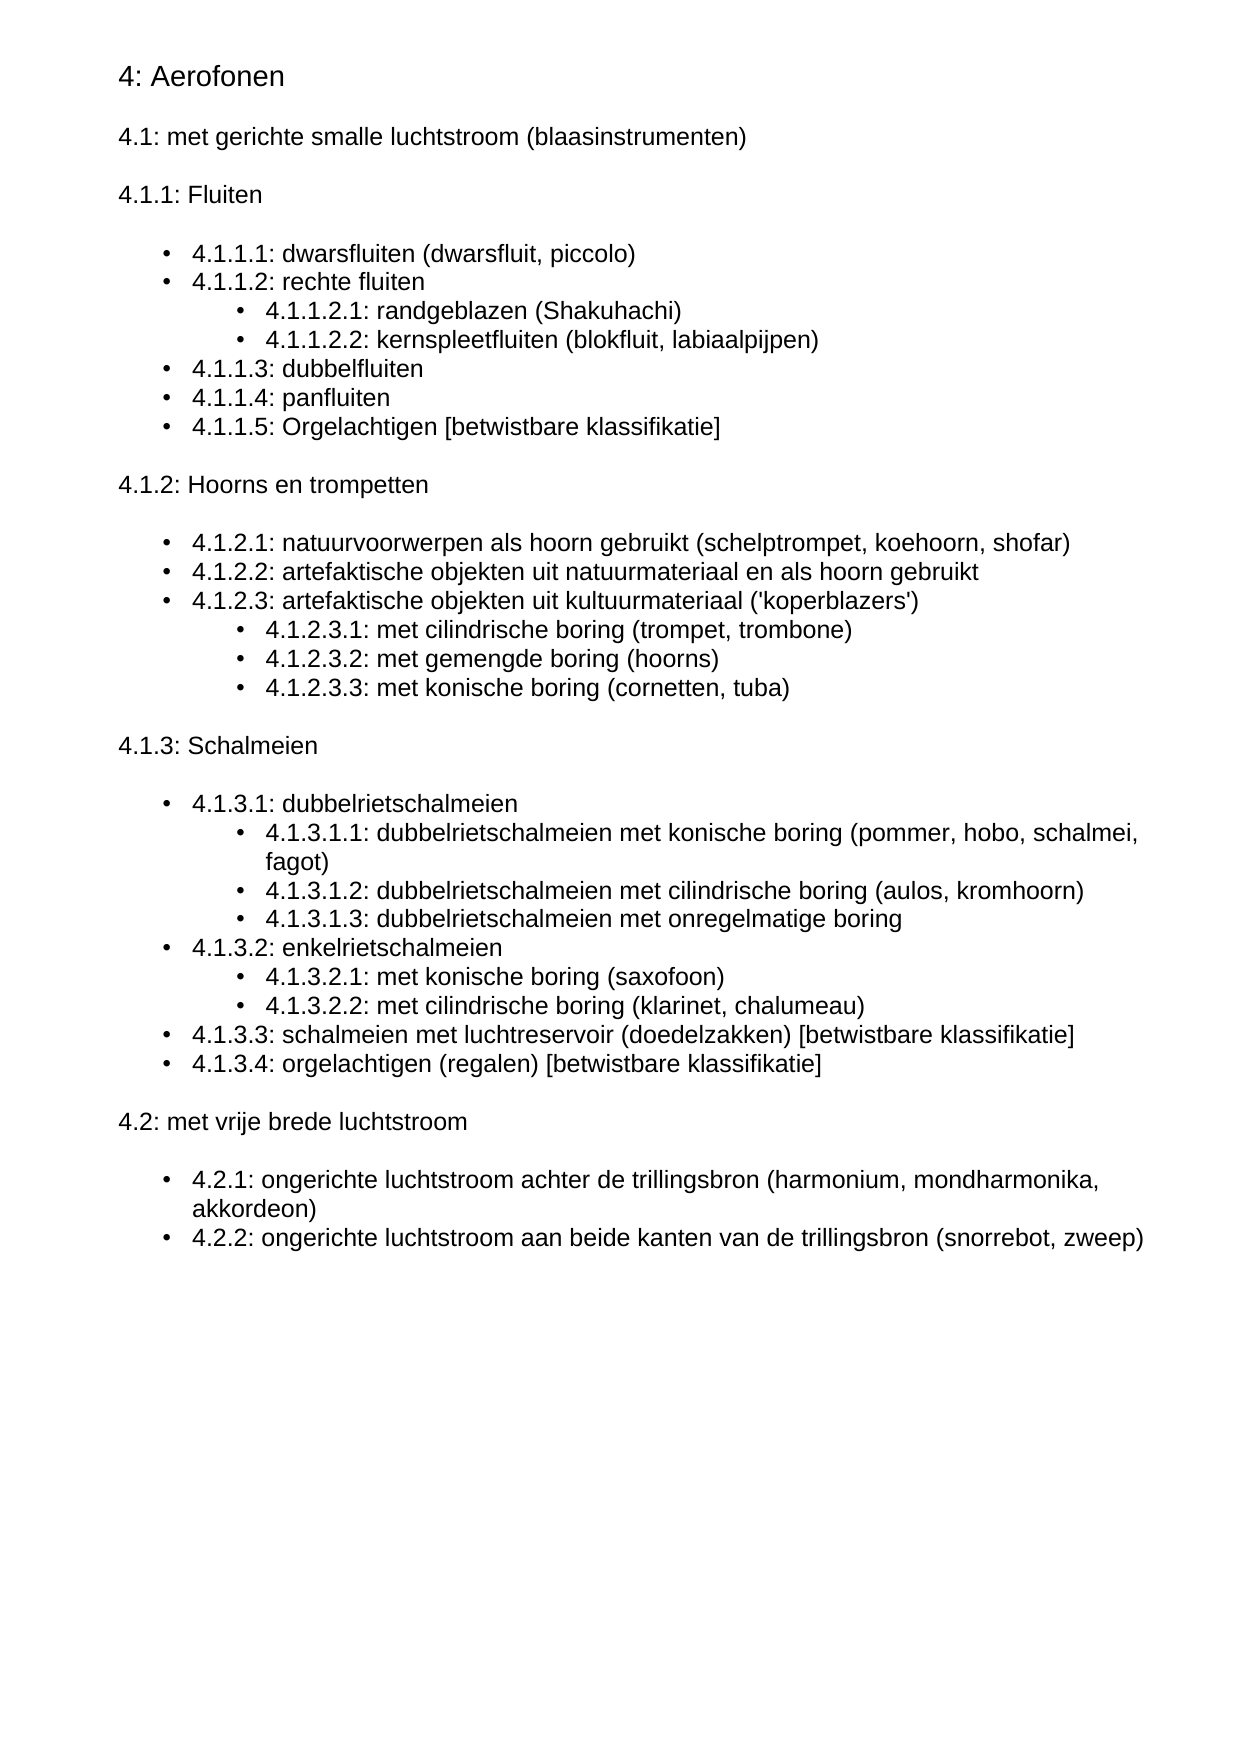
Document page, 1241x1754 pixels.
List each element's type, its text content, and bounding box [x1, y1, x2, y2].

list 4.1.1.5: Orgelachtigen [betwistbare klassifikatie] [162, 412, 1181, 441]
text 4.1.2: Hoorns en trompetten [118, 470, 1181, 499]
list 4.1.3.4: orgelachtigen (regalen) [betwistbare klassifikatie] [162, 1049, 1181, 1078]
text 4.1.3: Schalmeien [118, 731, 1181, 759]
list 4.1.1.2.1: randgeblazen (Shakuhachi) [236, 296, 1181, 325]
list 4.1.2.3: artefaktische objekten uit kultuurmateriaal ('koperblazers') [162, 586, 1181, 615]
list 4.1.3.2: enkelrietschalmeien [162, 933, 1181, 962]
list 4.1.2.3.2: met gemengde boring (hoorns) [236, 644, 1181, 672]
text 4: Aerofonen [118, 59, 1181, 93]
list 4.1.1.2.2: kernspleetfluiten (blokfluit, labiaalpijpen) [236, 325, 1181, 354]
list 4.1.2.2: artefaktische objekten uit natuurmateriaal en als hoorn gebruikt [162, 557, 1181, 586]
text 4.1: met gerichte smalle luchtstroom (blaasinstrumenten) [118, 122, 1181, 151]
list 4.1.1.3: dubbelfluiten [162, 354, 1181, 383]
list 4.1.1.4: panfluiten [162, 383, 1181, 412]
list 4.1.2.3.3: met konische boring (cornetten, tuba) [236, 672, 1181, 701]
list 4.2.1: ongerichte luchtstroom achter de trillingsbron (harmonium, mondharmonika, akkordeon) [162, 1165, 1181, 1223]
list 4.1.2.1: natuurvoorwerpen als hoorn gebruikt (schelptrompet, koehoorn, shofar) [162, 528, 1181, 557]
list 4.1.3.2.2: met cilindrische boring (klarinet, chalumeau) [236, 991, 1181, 1020]
list 4.1.3.1: dubbelrietschalmeien [162, 789, 1181, 818]
text 4.1.1: Fluiten [118, 180, 1181, 209]
list 4.1.3.1.1: dubbelrietschalmeien met konische boring (pommer, hobo, schalmei, fagot) [236, 818, 1181, 876]
list 4.1.1.2: rechte fluiten [162, 267, 1181, 296]
list 4.1.3.2.1: met konische boring (saxofoon) [236, 962, 1181, 991]
list 4.2.2: ongerichte luchtstroom aan beide kanten van de trillingsbron (snorrebot, zweep) [162, 1223, 1181, 1252]
list 4.1.3.1.3: dubbelrietschalmeien met onregelmatige boring [236, 904, 1181, 933]
list 4.1.3.3: schalmeien met luchtreservoir (doedelzakken) [betwistbare klassifikatie] [162, 1020, 1181, 1049]
text 4.2: met vrije brede luchtstroom [118, 1107, 1181, 1136]
list 4.1.3.1.2: dubbelrietschalmeien met cilindrische boring (aulos, kromhoorn) [236, 876, 1181, 904]
list 4.1.2.3.1: met cilindrische boring (trompet, trombone) [236, 615, 1181, 644]
list 4.1.1.1: dwarsfluiten (dwarsfluit, piccolo) [162, 238, 1181, 267]
